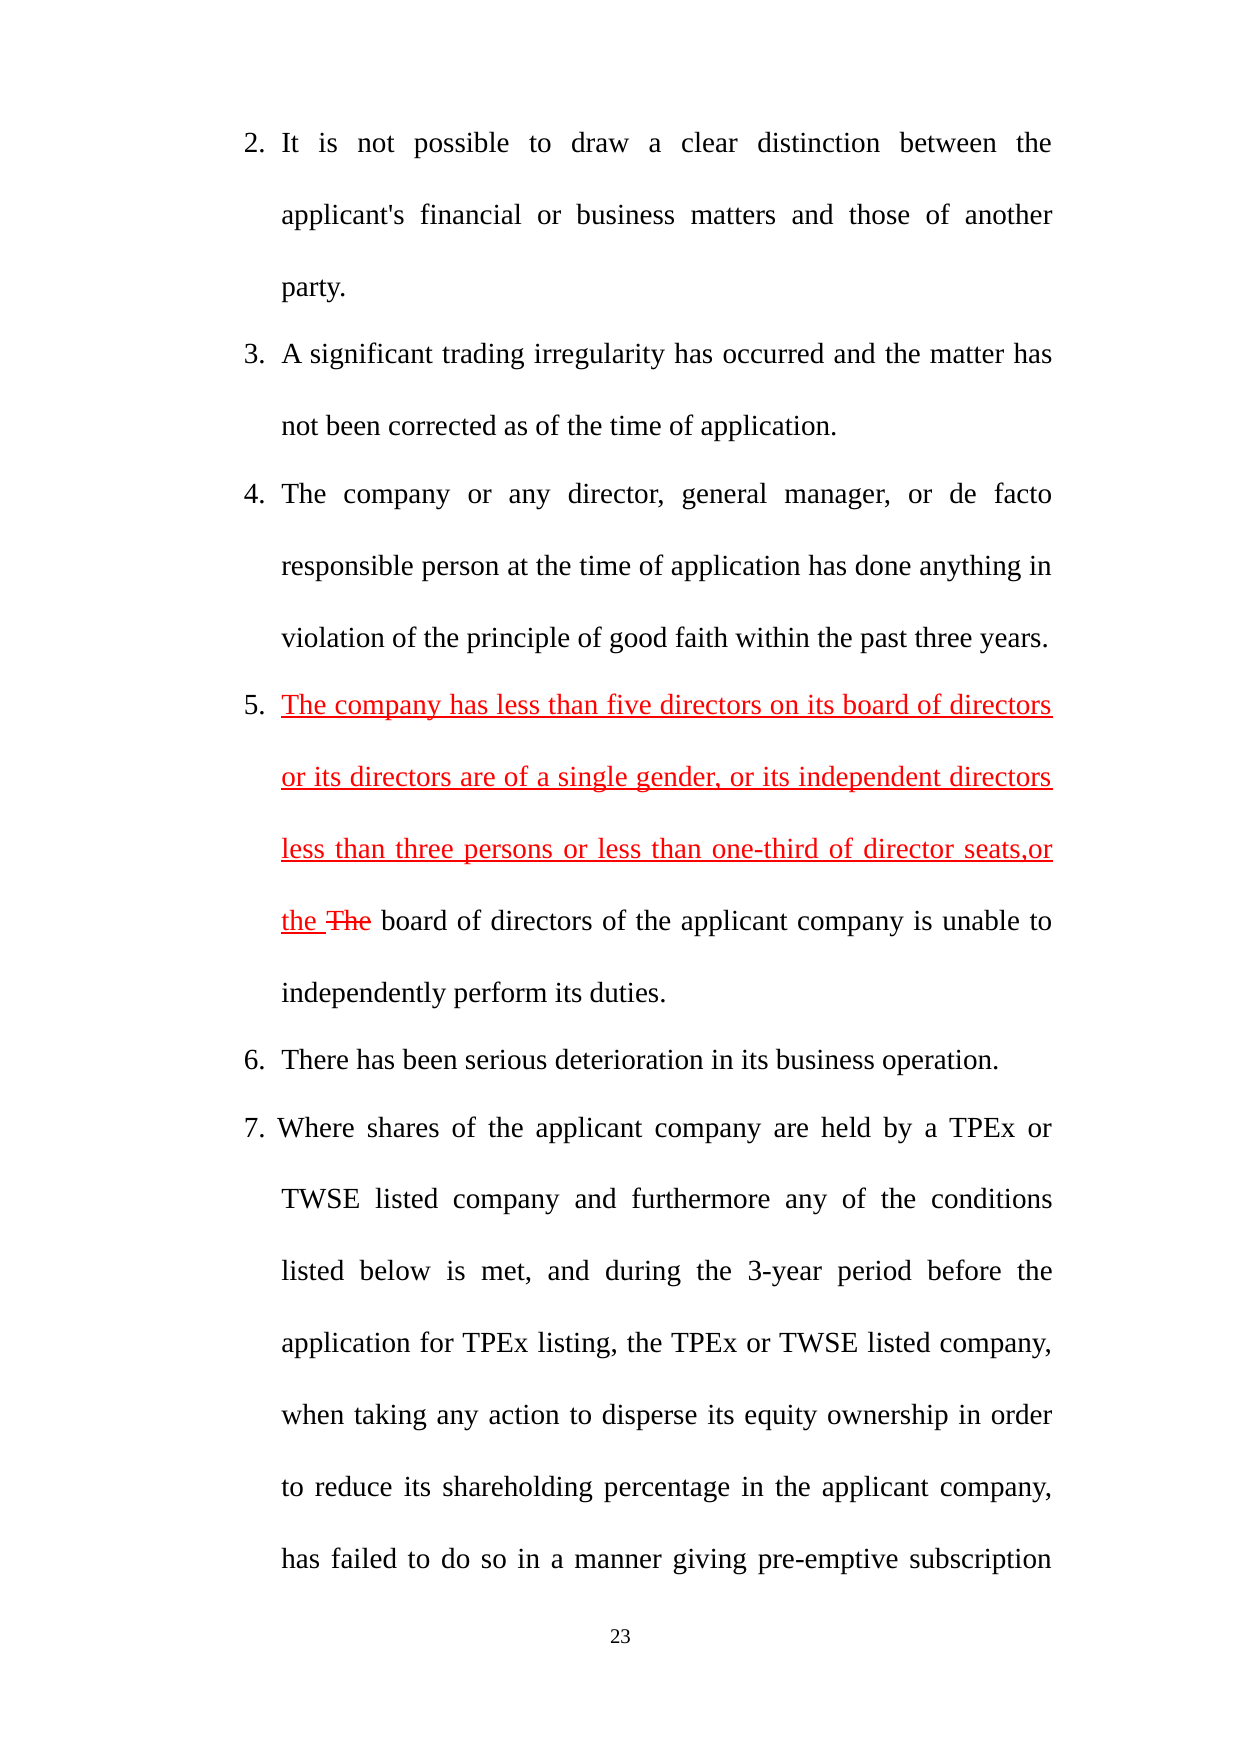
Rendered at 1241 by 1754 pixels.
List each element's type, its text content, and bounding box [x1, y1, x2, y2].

text 5. The company has less than five directors on its board of directors or its directors are of a single gender, or its independent directors less than three persons or less than one-third of director seats,or the The board of directors of the applicant company is unable to independently perform its duties. [243, 662, 1053, 1012]
text 4. The company or any director, general manager, or de facto responsible person at the time of application has done anything in violation of the principle of good faith within the past three years. [243, 451, 1053, 657]
text 3. A significant trading irregularity has occurred and the matter has not been corrected as of the time of application. [243, 312, 1053, 446]
text 6. There has been serious deterioration in its business operation. [243, 1017, 1053, 1080]
text 7. Where shares of the applicant company are held by a TPEx or TWSE listed company and furthermore any of the conditions listed below is met, and during the 3-year period before the application for TPEx listing, the TPEx or TWSE listed company, when taking any action to disperse its equity ownership in order to reduce its shareholding percentage in the applicant company, has failed to do so in a manner giving pre-emptive subscription [243, 1085, 1053, 1578]
text 2. It is not possible to draw a clear distinction between the applicant's financial or business matters and those of another party. [243, 100, 1053, 307]
